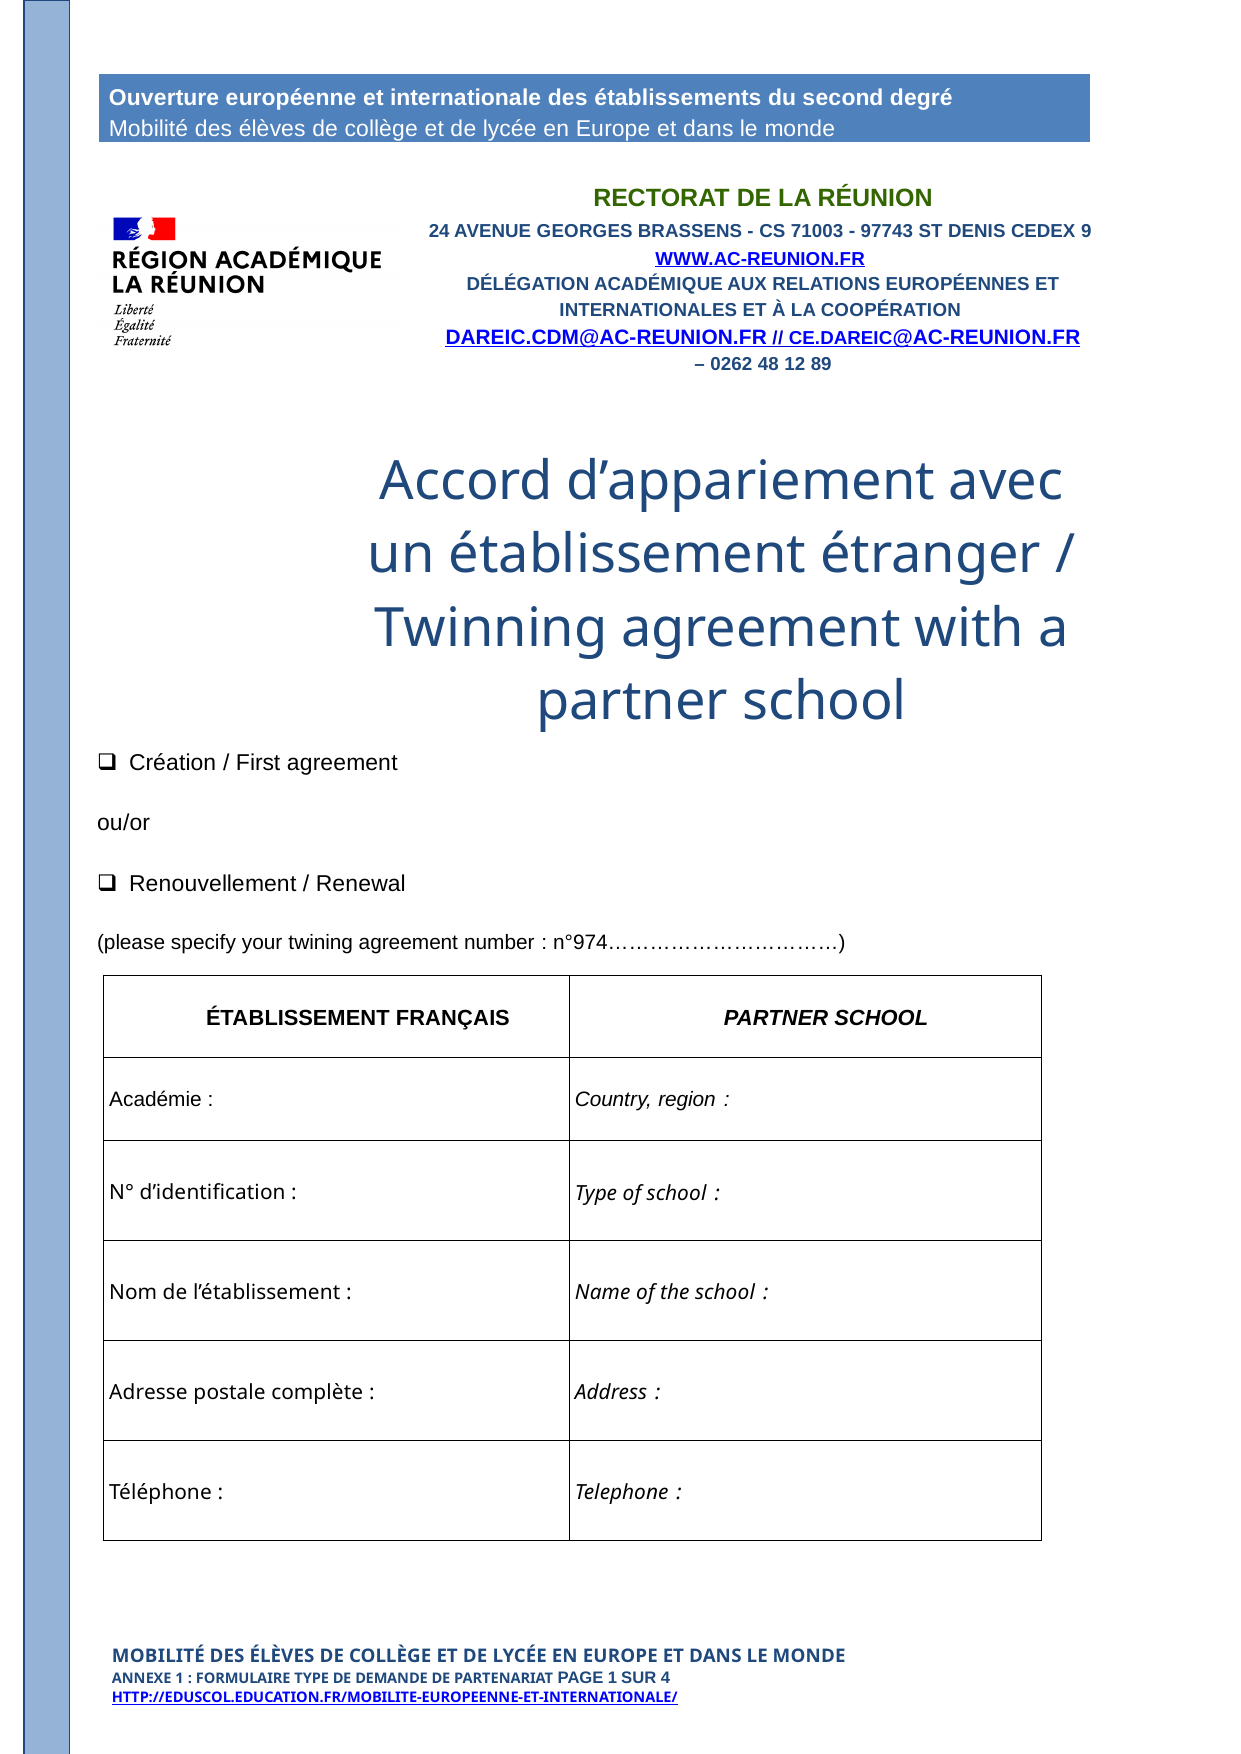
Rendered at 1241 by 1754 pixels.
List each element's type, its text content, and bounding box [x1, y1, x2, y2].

table_cell Téléphone : [104, 1441, 569, 1540]
text Délégation Académique aux Relations Européennes et Internationales et à la Coopération [433, 273, 1092, 321]
text Accord d’appariement avec un établissement étranger / [351, 442, 1092, 589]
text Twinning agreement with a partner school [351, 589, 1092, 736]
text Rectorat de la Réunion [433, 182, 1092, 211]
table_cell Type of school : [570, 1141, 1041, 1240]
picture [91, 195, 406, 368]
table_cell Name of the school : [570, 1241, 1041, 1340]
text  Renouvellement / Renewal [97, 869, 1092, 896]
table_cell Country, region : [570, 1058, 1041, 1140]
table_cell Académie : [104, 1058, 569, 1140]
table_header PARTNER SCHOOL [570, 976, 1041, 1057]
text  Création / First agreement [97, 748, 1092, 775]
table_cell N° d’identification : [104, 1141, 569, 1240]
table_cell Telephone : [570, 1441, 1041, 1540]
text (please specify your twining agreement number : n°974……………………………) [97, 929, 1092, 954]
table_cell Nom de l’établissement : [104, 1241, 569, 1340]
table_cell Address : [570, 1341, 1041, 1440]
list dareic.cdm@ac-reunion.fr // CE.dareic@ac-reunion.fr – 0262 48 12 89 [433, 325, 1092, 375]
text 24 avenue Georges Brassens - CS 71003 - 97743 ST DENIS CEDEX 9 www.ac-reunion.fr [428, 217, 1092, 269]
text ou/or [97, 809, 1092, 836]
table_cell Adresse postale complète : [104, 1341, 569, 1440]
table_header ÉTABLISSEMENT FRANÇAIS [104, 976, 569, 1057]
